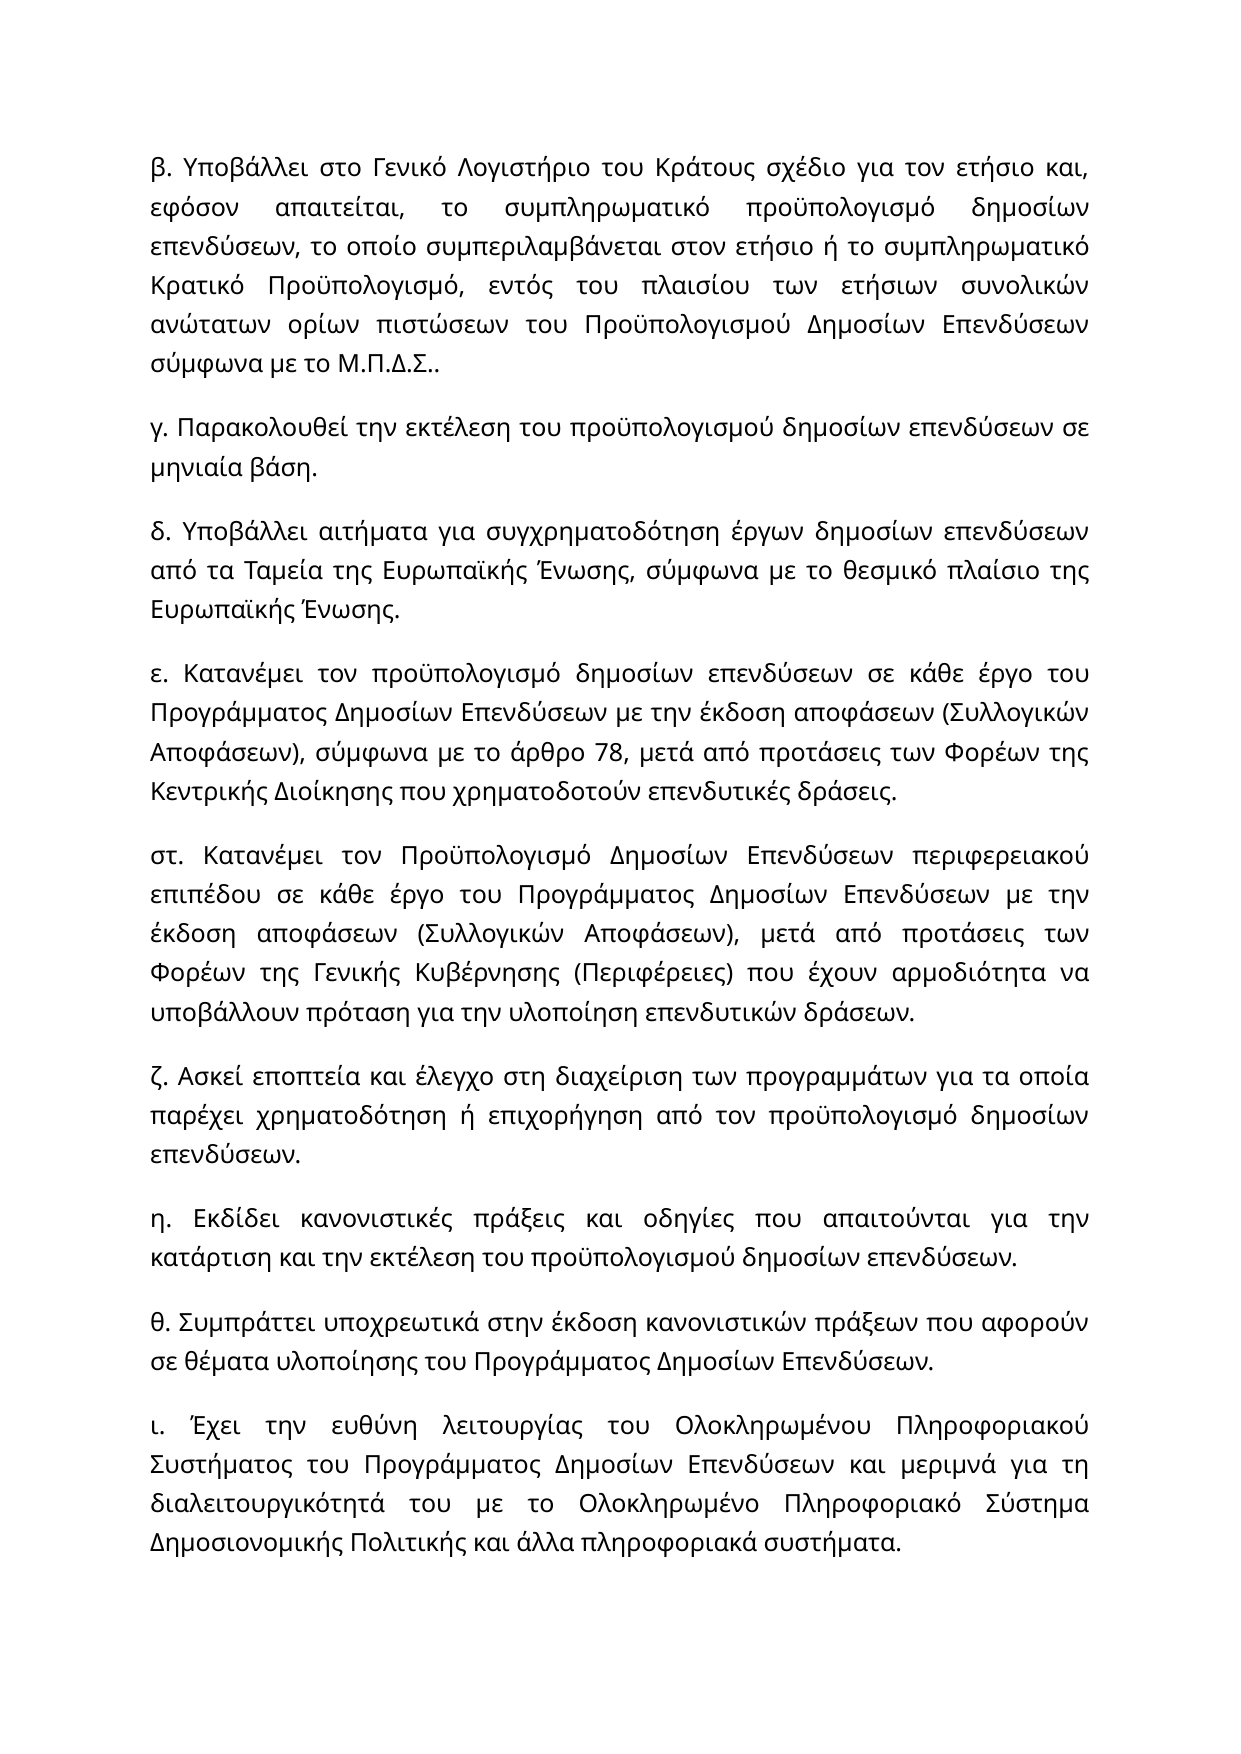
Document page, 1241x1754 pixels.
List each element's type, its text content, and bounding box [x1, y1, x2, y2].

text ε. Κατανέμει τον προϋπολογισμό δημοσίων επενδύσεων σε κάθε έργο του Προγράμματος Δημοσίων Επενδύσεων με την έκδοση αποφάσεων (Συλλογικών Αποφάσεων), σύμφωνα με το άρθρο 78, μετά από προτάσεις των Φορέων της Κεντρικής Διοίκησης που χρηματοδοτούν επενδυτικές δράσεις. [150, 656, 1090, 807]
text β. Υποβάλλει στο Γενικό Λογιστήριο του Κράτους σχέδιο για τον ετήσιο και, εφόσον απαιτείται, το συμπληρωματικό προϋπολογισμό δημοσίων επενδύσεων, το οποίο συμπεριλαμβάνεται στον ετήσιο ή το συμπληρωματικό Κρατικό Προϋπολογισμό, εντός του πλαισίου των ετήσιων συνολικών ανώτατων ορίων πιστώσεων του Προϋπολογισμού Δημοσίων Επενδύσεων σύμφωνα με το Μ.Π.Δ.Σ.. [150, 150, 1090, 380]
text δ. Υποβάλλει αιτήματα για συγχρηματοδότηση έργων δημοσίων επενδύσεων από τα Ταμεία της Ευρωπαϊκής Ένωσης, σύμφωνα με το θεσμικό πλαίσιο της Ευρωπαϊκής Ένωσης. [150, 513, 1090, 626]
text ζ. Ασκεί εποπτεία και έλεγχο στη διαχείριση των προγραμμάτων για τα οποία παρέχει χρηματοδότηση ή επιχορήγηση από τον προϋπολογισμό δημοσίων επενδύσεων. [150, 1058, 1090, 1171]
text η. Εκδίδει κανονιστικές πράξεις και οδηγίες που απαιτούνται για την κατάρτιση και την εκτέλεση του προϋπολογισμού δημοσίων επενδύσεων. [150, 1201, 1090, 1274]
text στ. Κατανέμει τον Προϋπολογισμό Δημοσίων Επενδύσεων περιφερειακού επιπέδου σε κάθε έργο του Προγράμματος Δημοσίων Επενδύσεων με την έκδοση αποφάσεων (Συλλογικών Αποφάσεων), μετά από προτάσεις των Φορέων της Γενικής Κυβέρνησης (Περιφέρειες) που έχουν αρμοδιότητα να υποβάλλουν πρόταση για την υλοποίηση επενδυτικών δράσεων. [150, 837, 1090, 1028]
text γ. Παρακολουθεί την εκτέλεση του προϋπολογισμού δημοσίων επενδύσεων σε μηνιαία βάση. [150, 410, 1090, 483]
text ι. Έχει την ευθύνη λειτουργίας του Ολοκληρωμένου Πληροφοριακού Συστήματος του Προγράμματος Δημοσίων Επενδύσεων και μεριμνά για τη διαλειτουργικότητά του με το Ολοκληρωμένο Πληροφοριακό Σύστημα Δημοσιονομικής Πολιτικής και άλλα πληροφοριακά συστήματα. [150, 1407, 1090, 1559]
text θ. Συμπράττει υποχρεωτικά στην έκδοση κανονιστικών πράξεων που αφορούν σε θέματα υλοποίησης του Προγράμματος Δημοσίων Επενδύσεων. [150, 1304, 1090, 1377]
